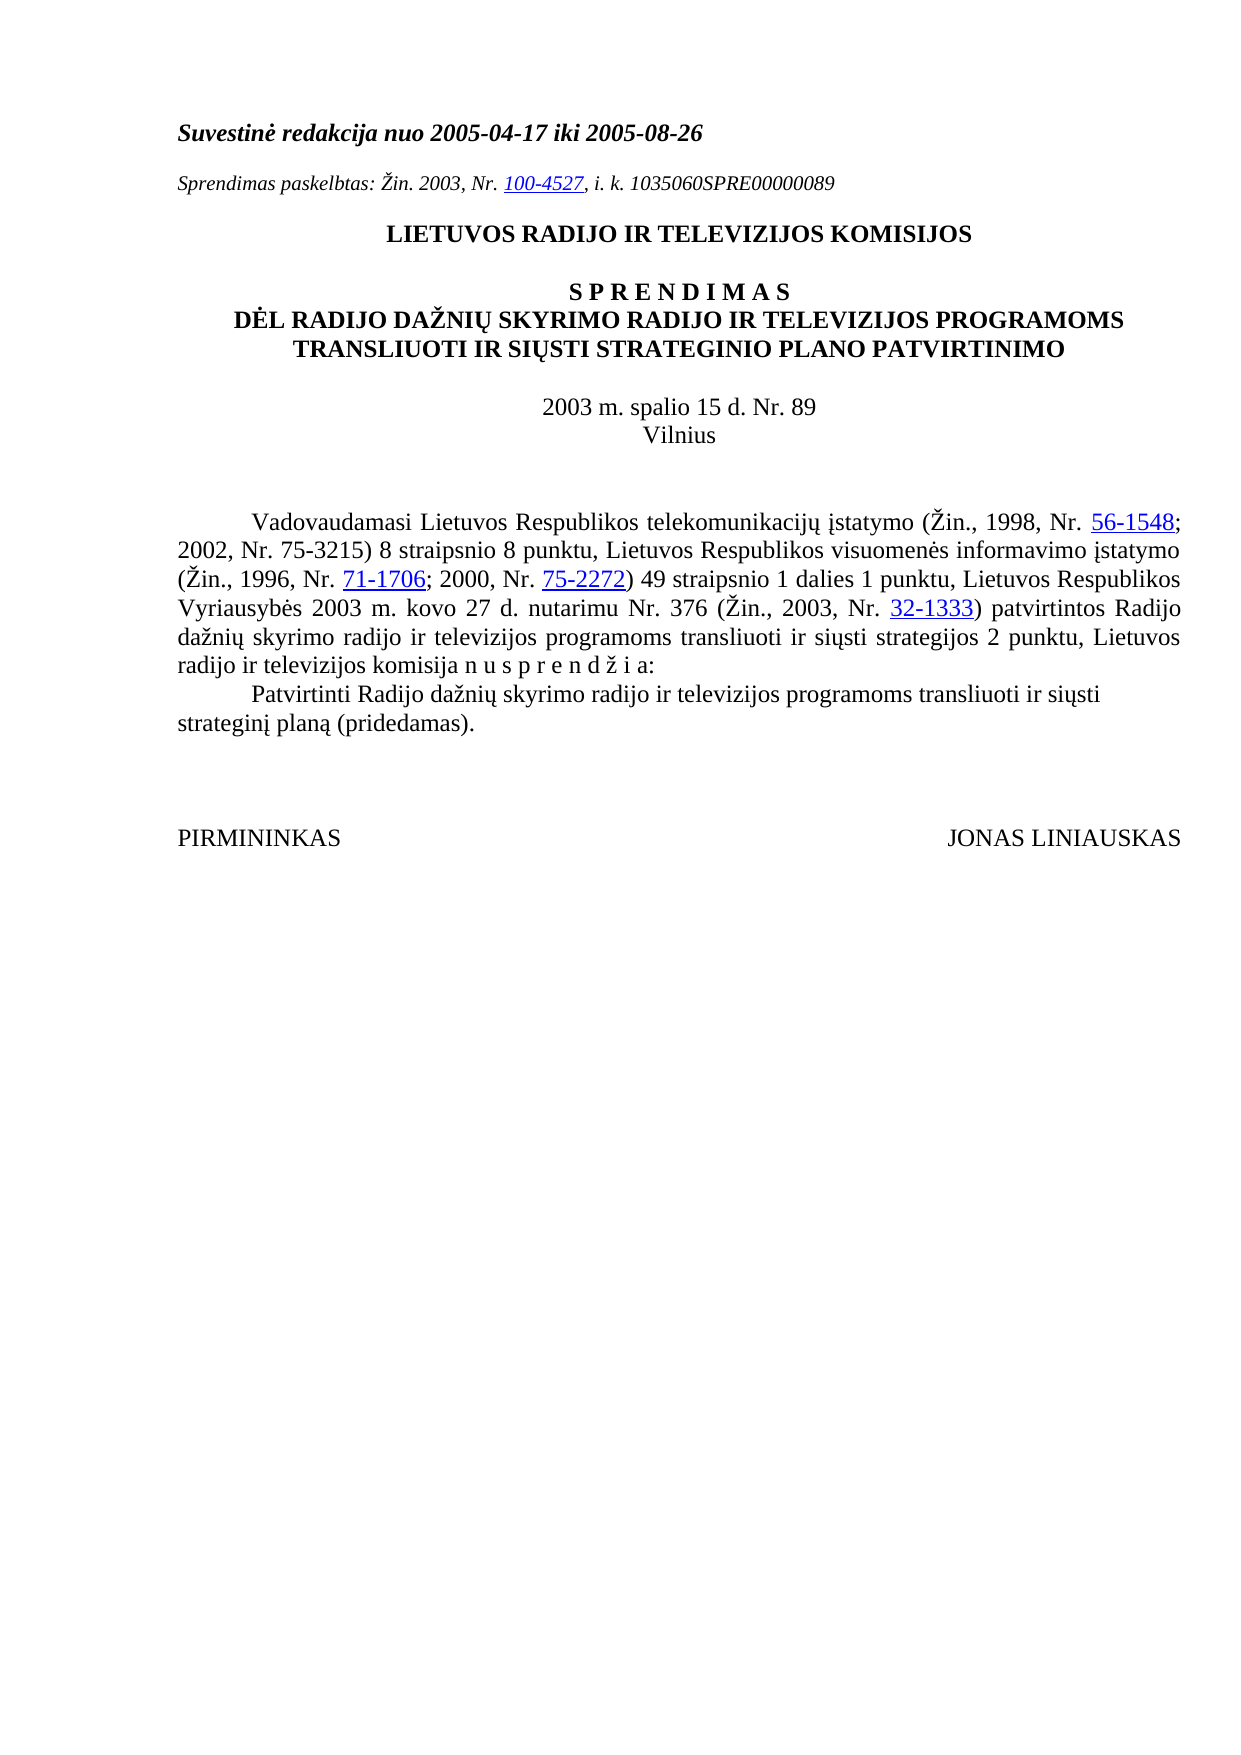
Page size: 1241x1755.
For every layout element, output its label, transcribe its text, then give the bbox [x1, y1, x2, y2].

text S P R E N D I M A S [177, 277, 1181, 305]
text Vadovaudamasi Lietuvos Respublikos telekomunikacijų įstatymo (Žin., 1998, Nr. 56-1548; 2002, Nr. 75-3215) 8 straipsnio 8 punktu, Lietuvos Respublikos visuomenės informavimo įstatymo (Žin., 1996, Nr. 71-1706; 2000, Nr. 75-2272) 49 straipsnio 1 dalies 1 punktu, Lietuvos Respublikos Vyriausybės 2003 m. kovo 27 d. nutarimu Nr. 376 (Žin., 2003, Nr. 32-1333) patvirtintos Radijo dažnių skyrimo radijo ir televizijos programoms transliuoti ir siųsti strategijos 2 punktu, Lietuvos radijo ir televizijos komisija nusprendžia: [177, 507, 1181, 679]
text Suvestinė redakcija nuo 2005-04-17 iki 2005-08-26 [177, 118, 1181, 147]
text Vilnius [177, 420, 1181, 449]
text Patvirtinti Radijo dažnių skyrimo radijo ir televizijos programoms transliuoti ir siųsti strateginį planą (pridedamas). [177, 679, 1181, 737]
text 2003 m. spalio 15 d. Nr. 89 [177, 392, 1181, 420]
text Sprendimas paskelbtas: Žin. 2003, Nr. 100-4527, i. k. 1035060SPRE00000089 [177, 171, 1181, 195]
text PIRMININKAS JONAS LINIAUSKAS [177, 823, 1181, 852]
text LIETUVOS RADIJO IR TELEVIZIJOS KOMISIJOS [177, 219, 1181, 248]
text DĖL RADIJO DAŽNIŲ SKYRIMO RADIJO IR TELEVIZIJOS PROGRAMOMS TRANSLIUOTI IR SIŲSTI STRATEGINIO PLANO PATVIRTINIMO [177, 305, 1181, 363]
